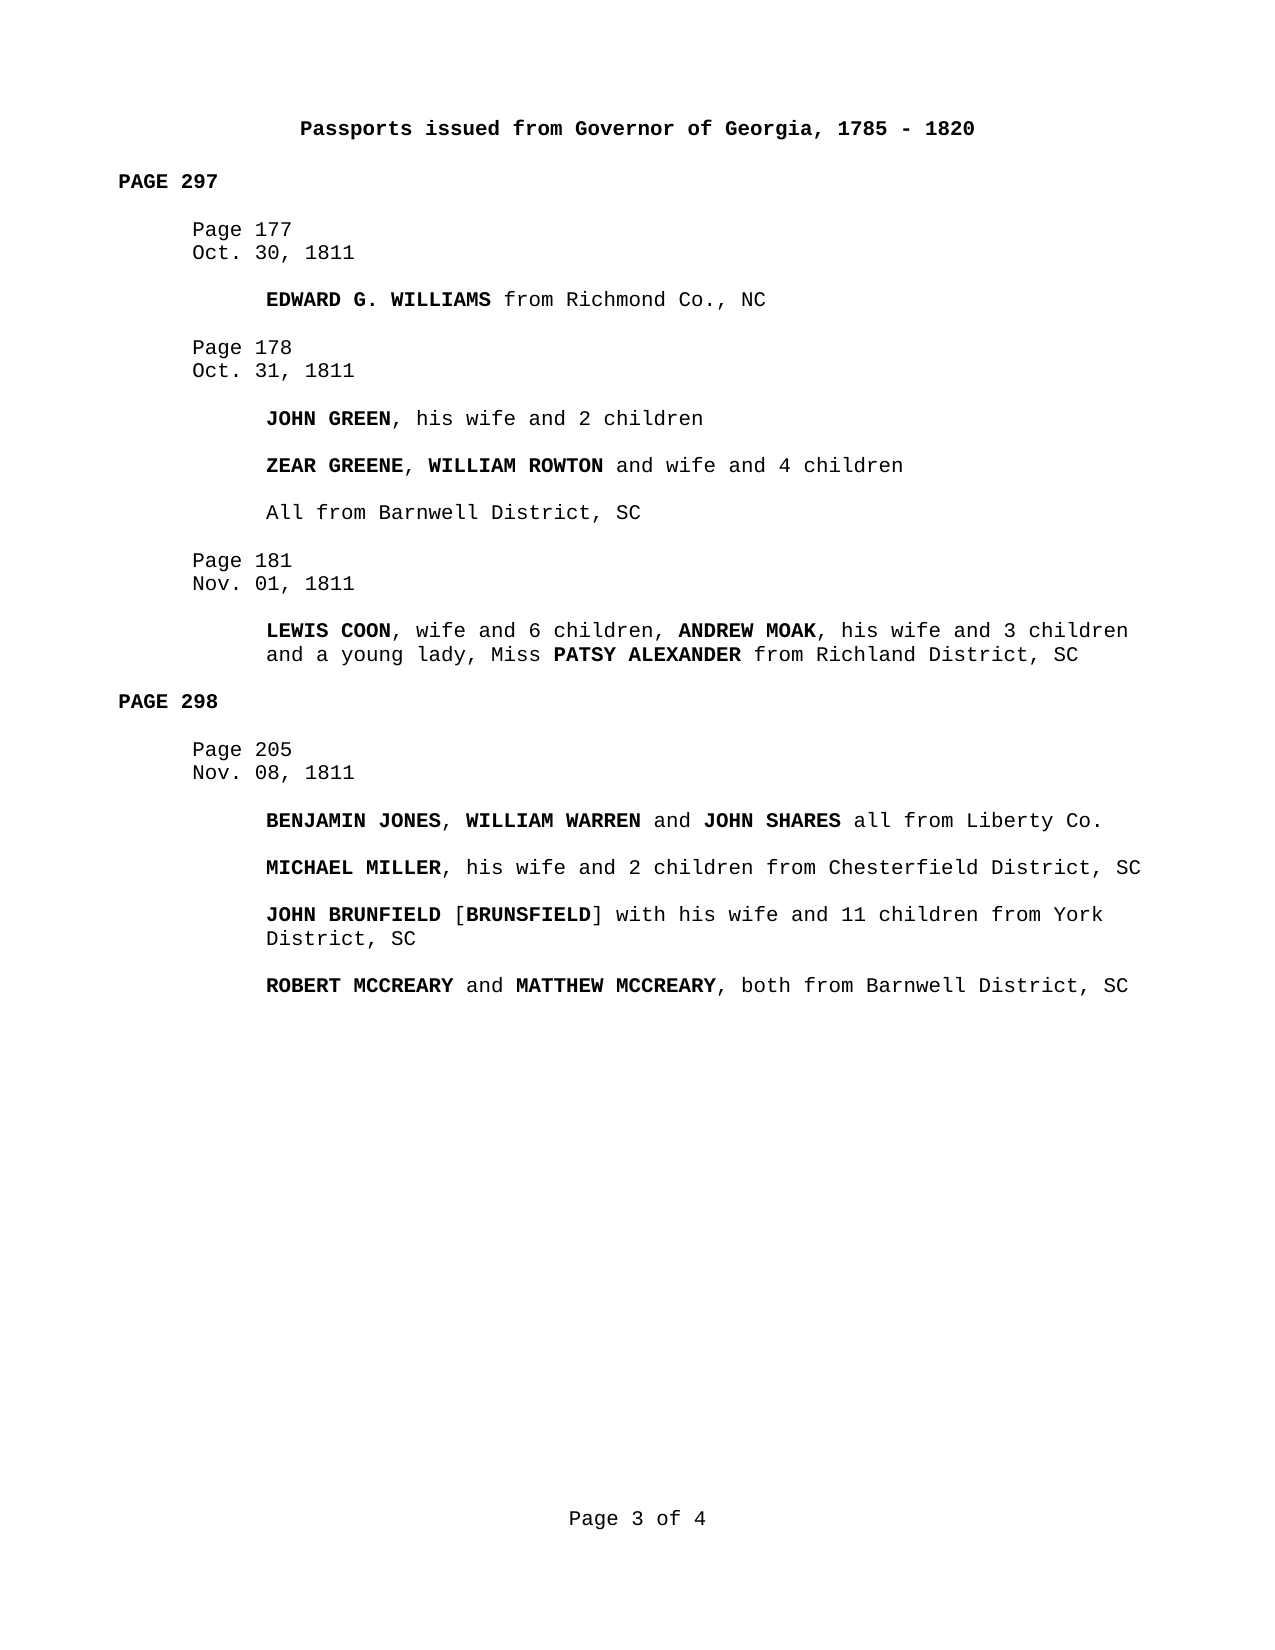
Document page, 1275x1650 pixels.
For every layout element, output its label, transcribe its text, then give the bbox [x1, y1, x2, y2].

text Benjamin Jones, William Warren and John Shares all from Liberty Co. [266, 810, 1157, 833]
text John Green, his wife and 2 children [266, 408, 1157, 431]
text Lewis Coon, wife and 6 children, Andrew Moak, his wife and 3 children and a young lady, Miss Patsy Alexander from Richland District, SC [266, 621, 1157, 668]
text Page 177 [192, 218, 1157, 242]
text Oct. 30, 1811 [192, 242, 1157, 266]
text Robert McCreary and Matthew McCreary, both from Barnwell District, SC [266, 975, 1157, 999]
text Edward G. Williams from Richmond Co., NC [266, 289, 1157, 313]
text All from Barnwell District, SC [266, 502, 1157, 526]
text Page 178 [192, 337, 1157, 360]
text Page 205 [192, 739, 1157, 762]
text PAGE 298 [118, 691, 1157, 715]
text John Brunfield [Brunsfield] with his wife and 11 children from York District, SC [266, 904, 1157, 952]
text Zear Greene, William Rowton and wife and 4 children [266, 455, 1157, 479]
text Michael Miller, his wife and 2 children from Chesterfield District, SC [266, 857, 1157, 881]
text Page 181 [192, 549, 1157, 573]
text Nov. 01, 1811 [192, 573, 1157, 597]
text Oct. 31, 1811 [192, 360, 1157, 384]
text PAGE 297 [118, 171, 1157, 195]
text Nov. 08, 1811 [192, 762, 1157, 786]
